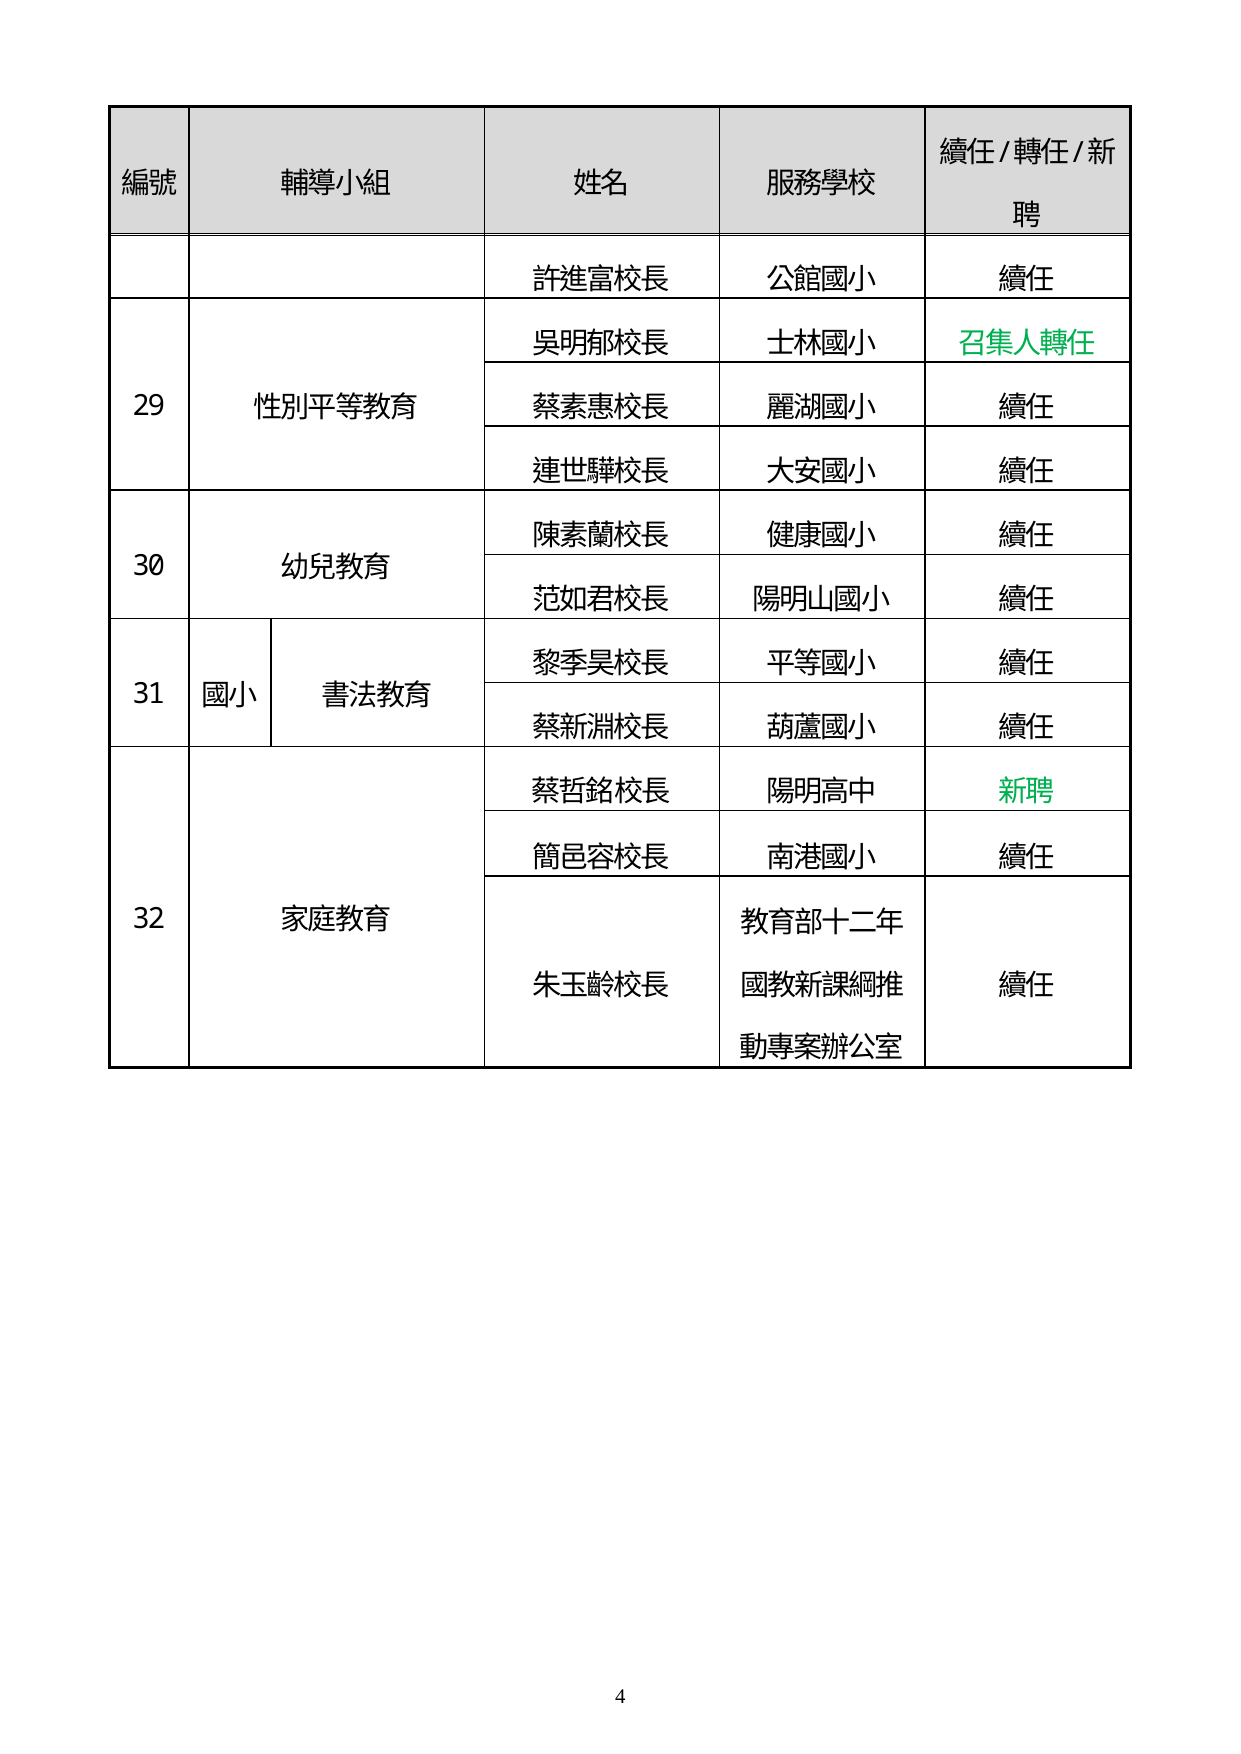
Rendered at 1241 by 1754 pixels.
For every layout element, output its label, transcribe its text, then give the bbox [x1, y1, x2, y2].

table_cell 續任 [926, 877, 1129, 1066]
table_header 服務學校 [720, 108, 924, 233]
table_cell 蔡新淵校長 [485, 683, 719, 746]
table_cell 續任 [926, 427, 1129, 489]
table_cell 葫蘆國小 [720, 683, 924, 746]
table_cell 士林國小 [720, 299, 924, 361]
table_cell 蔡哲銘校長 [485, 747, 719, 810]
table_cell 31 [111, 619, 188, 746]
table_header 姓名 [485, 108, 719, 233]
table_cell [111, 236, 188, 297]
table_cell 29 [111, 299, 188, 489]
table_cell 國小 [190, 619, 270, 746]
table_header 續任/轉任/新聘 [926, 108, 1129, 233]
table_cell 續任 [926, 363, 1129, 425]
table_cell 公館國小 [720, 236, 924, 297]
table_cell 陽明高中 [720, 747, 924, 810]
table_header 輔導小組 [190, 108, 484, 233]
table_cell 吳明郁校長 [485, 299, 719, 361]
table_cell 新聘 [926, 747, 1129, 810]
table_cell 南港國小 [720, 811, 924, 875]
table_cell 幼兒教育 [190, 491, 484, 617]
table_cell 32 [111, 747, 188, 1066]
table_cell 蔡素惠校長 [485, 363, 719, 425]
table_cell 續任 [926, 491, 1129, 553]
table_cell 續任 [926, 236, 1129, 297]
table_cell 簡邑容校長 [485, 811, 719, 875]
table_cell 30 [111, 491, 188, 617]
table_cell 麗湖國小 [720, 363, 924, 425]
table_cell 續任 [926, 683, 1129, 746]
table_cell 平等國小 [720, 619, 924, 682]
table_cell [190, 236, 484, 297]
table_cell 書法教育 [272, 619, 484, 746]
table_cell 陳素蘭校長 [485, 491, 719, 553]
table_cell 朱玉齡校長 [485, 877, 719, 1066]
table_cell 續任 [926, 619, 1129, 682]
table_cell 家庭教育 [190, 747, 484, 1066]
table_cell 續任 [926, 555, 1129, 617]
table_cell 許進富校長 [485, 236, 719, 297]
table_cell 大安國小 [720, 427, 924, 489]
table_cell 教育部十二年國教新課綱推動專案辦公室 [720, 877, 924, 1066]
table_cell 召集人轉任 [926, 299, 1129, 361]
table_cell 連世驊校長 [485, 427, 719, 489]
table_cell 健康國小 [720, 491, 924, 553]
table_cell 性別平等教育 [190, 299, 484, 489]
table_cell 范如君校長 [485, 555, 719, 617]
table_header 編號 [111, 108, 188, 233]
table_cell 陽明山國小 [720, 555, 924, 617]
table_cell 黎季昊校長 [485, 619, 719, 682]
table_cell 續任 [926, 811, 1129, 875]
